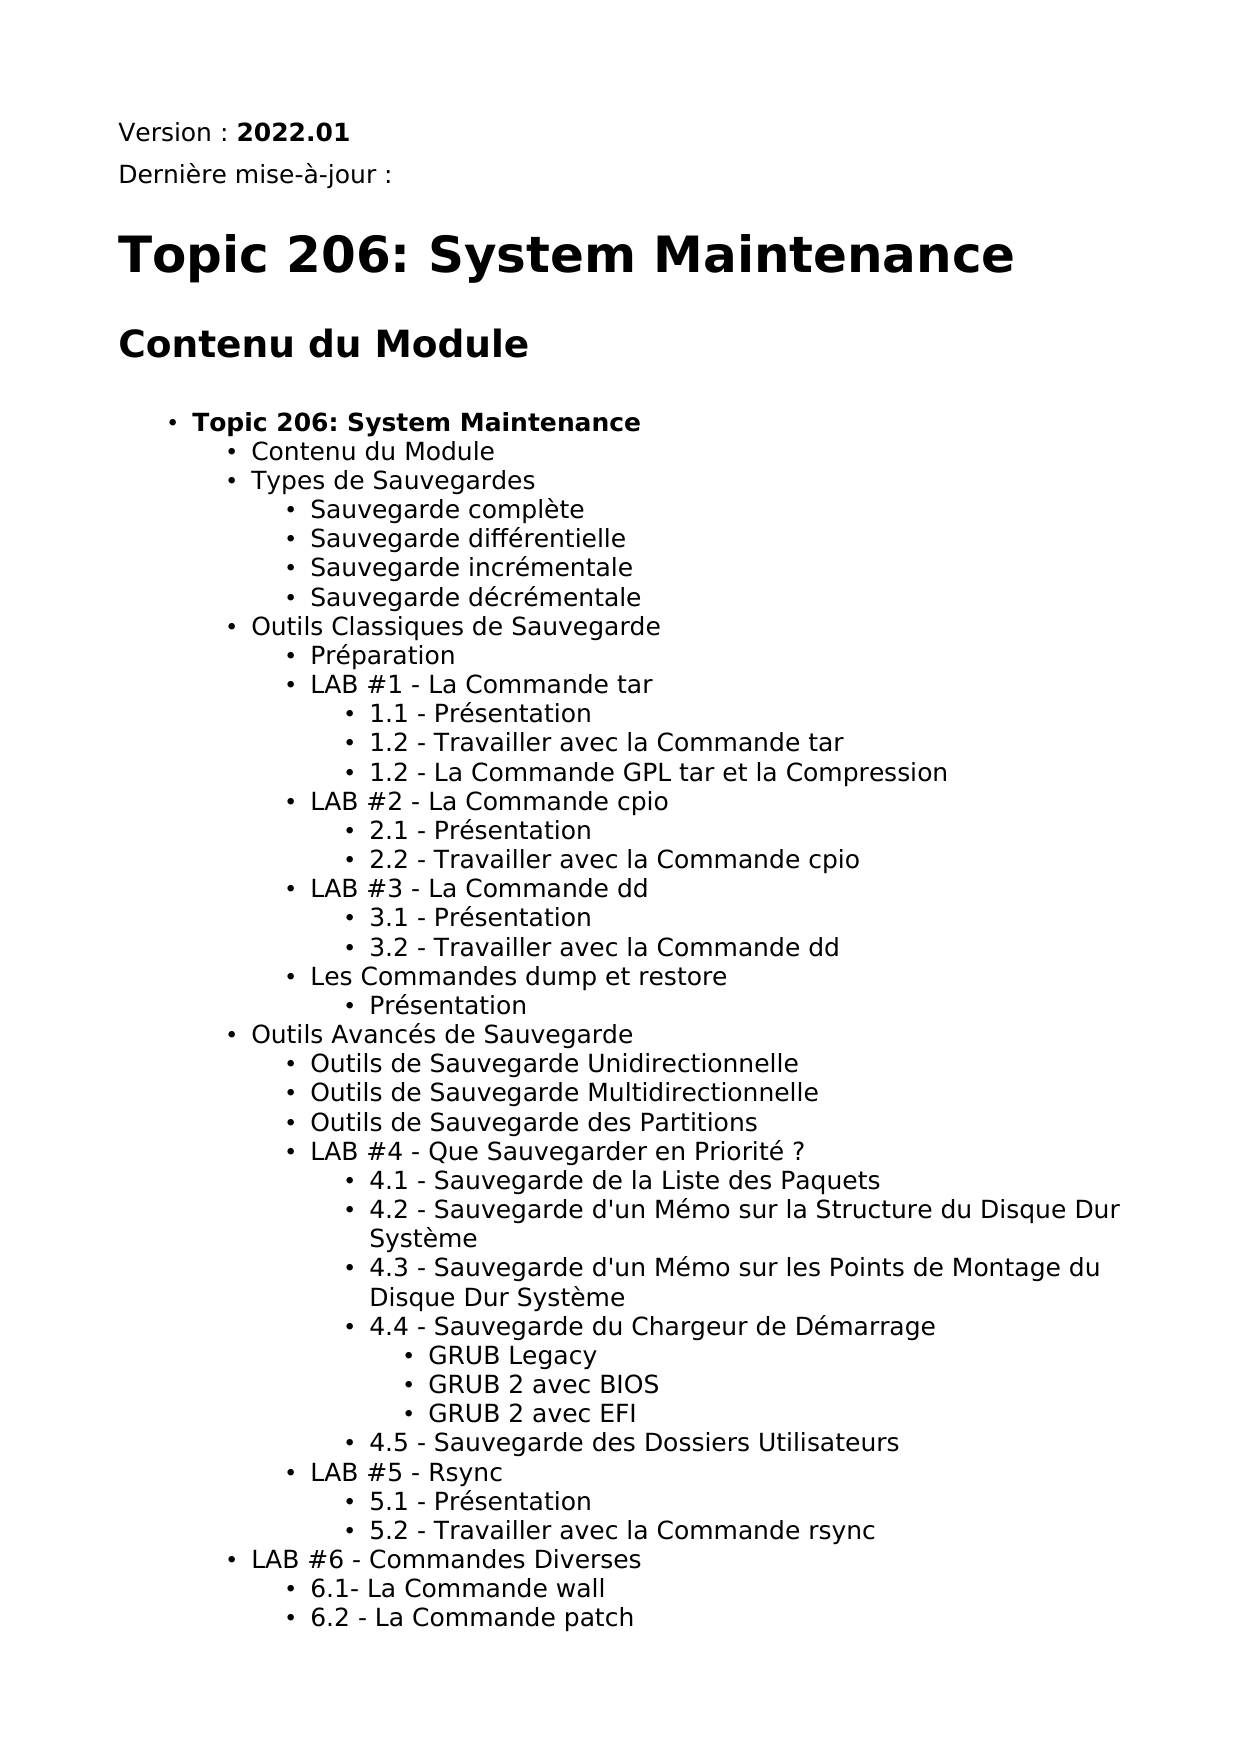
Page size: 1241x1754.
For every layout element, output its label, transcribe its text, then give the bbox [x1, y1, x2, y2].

list 1.2 - La Commande GPL tar et la Compression [354, 758, 1122, 787]
list Sauvegarde incrémentale [295, 554, 1122, 583]
list GRUB 2 avec BIOS [413, 1370, 1122, 1399]
list GRUB 2 avec EFI [413, 1399, 1122, 1429]
list LAB #4 - Que Sauvegarder en Priorité ? [295, 1137, 1122, 1166]
list 5.2 - Travailler avec la Commande rsync [354, 1516, 1122, 1545]
list 2.1 - Présentation [354, 816, 1122, 845]
list 6.1- La Commande wall [295, 1574, 1122, 1604]
subtitle Topic 206: System Maintenance [118, 226, 1122, 285]
list 3.2 - Travailler avec la Commande dd [354, 933, 1122, 962]
list 6.2 - La Commande patch [295, 1604, 1122, 1633]
list LAB #5 - Rsync [295, 1458, 1122, 1487]
list 1.1 - Présentation [354, 699, 1122, 729]
list Sauvegarde complète [295, 495, 1122, 524]
list Outils Classiques de Sauvegarde [236, 612, 1122, 641]
list 1.2 - Travailler avec la Commande tar [354, 729, 1122, 758]
list Préparation [295, 641, 1122, 670]
list LAB #3 - La Commande dd [295, 874, 1122, 904]
list 4.1 - Sauvegarde de la Liste des Paquets [354, 1166, 1122, 1195]
list Les Commandes dump et restore [295, 962, 1122, 991]
list LAB #6 - Commandes Diverses [236, 1545, 1122, 1574]
list 4.3 - Sauvegarde d'un Mémo sur les Points de Montage du Disque Dur Système [354, 1254, 1122, 1312]
list Sauvegarde décrémentale [295, 583, 1122, 612]
list 4.5 - Sauvegarde des Dossiers Utilisateurs [354, 1429, 1122, 1458]
list Présentation [354, 991, 1122, 1020]
list Outils de Sauvegarde des Partitions [295, 1108, 1122, 1137]
list 3.1 - Présentation [354, 904, 1122, 933]
list Contenu du Module [236, 437, 1122, 466]
text Dernière mise-à-jour : [118, 160, 1122, 189]
list 4.2 - Sauvegarde d'un Mémo sur la Structure du Disque Dur Système [354, 1195, 1122, 1254]
subtitle Contenu du Module [118, 322, 1122, 366]
list Outils de Sauvegarde Unidirectionnelle [295, 1049, 1122, 1079]
text Version : 2022.01 [118, 118, 1122, 147]
list Outils Avancés de Sauvegarde [236, 1020, 1122, 1049]
list LAB #1 - La Commande tar [295, 670, 1122, 699]
list LAB #2 - La Commande cpio [295, 787, 1122, 816]
list Topic 206: System Maintenance [177, 408, 1122, 437]
list 4.4 - Sauvegarde du Chargeur de Démarrage [354, 1312, 1122, 1341]
list GRUB Legacy [413, 1341, 1122, 1370]
list Sauvegarde différentielle [295, 524, 1122, 554]
list Types de Sauvegardes [236, 466, 1122, 495]
list 2.2 - Travailler avec la Commande cpio [354, 845, 1122, 874]
list Outils de Sauvegarde Multidirectionnelle [295, 1079, 1122, 1108]
list 5.1 - Présentation [354, 1487, 1122, 1516]
